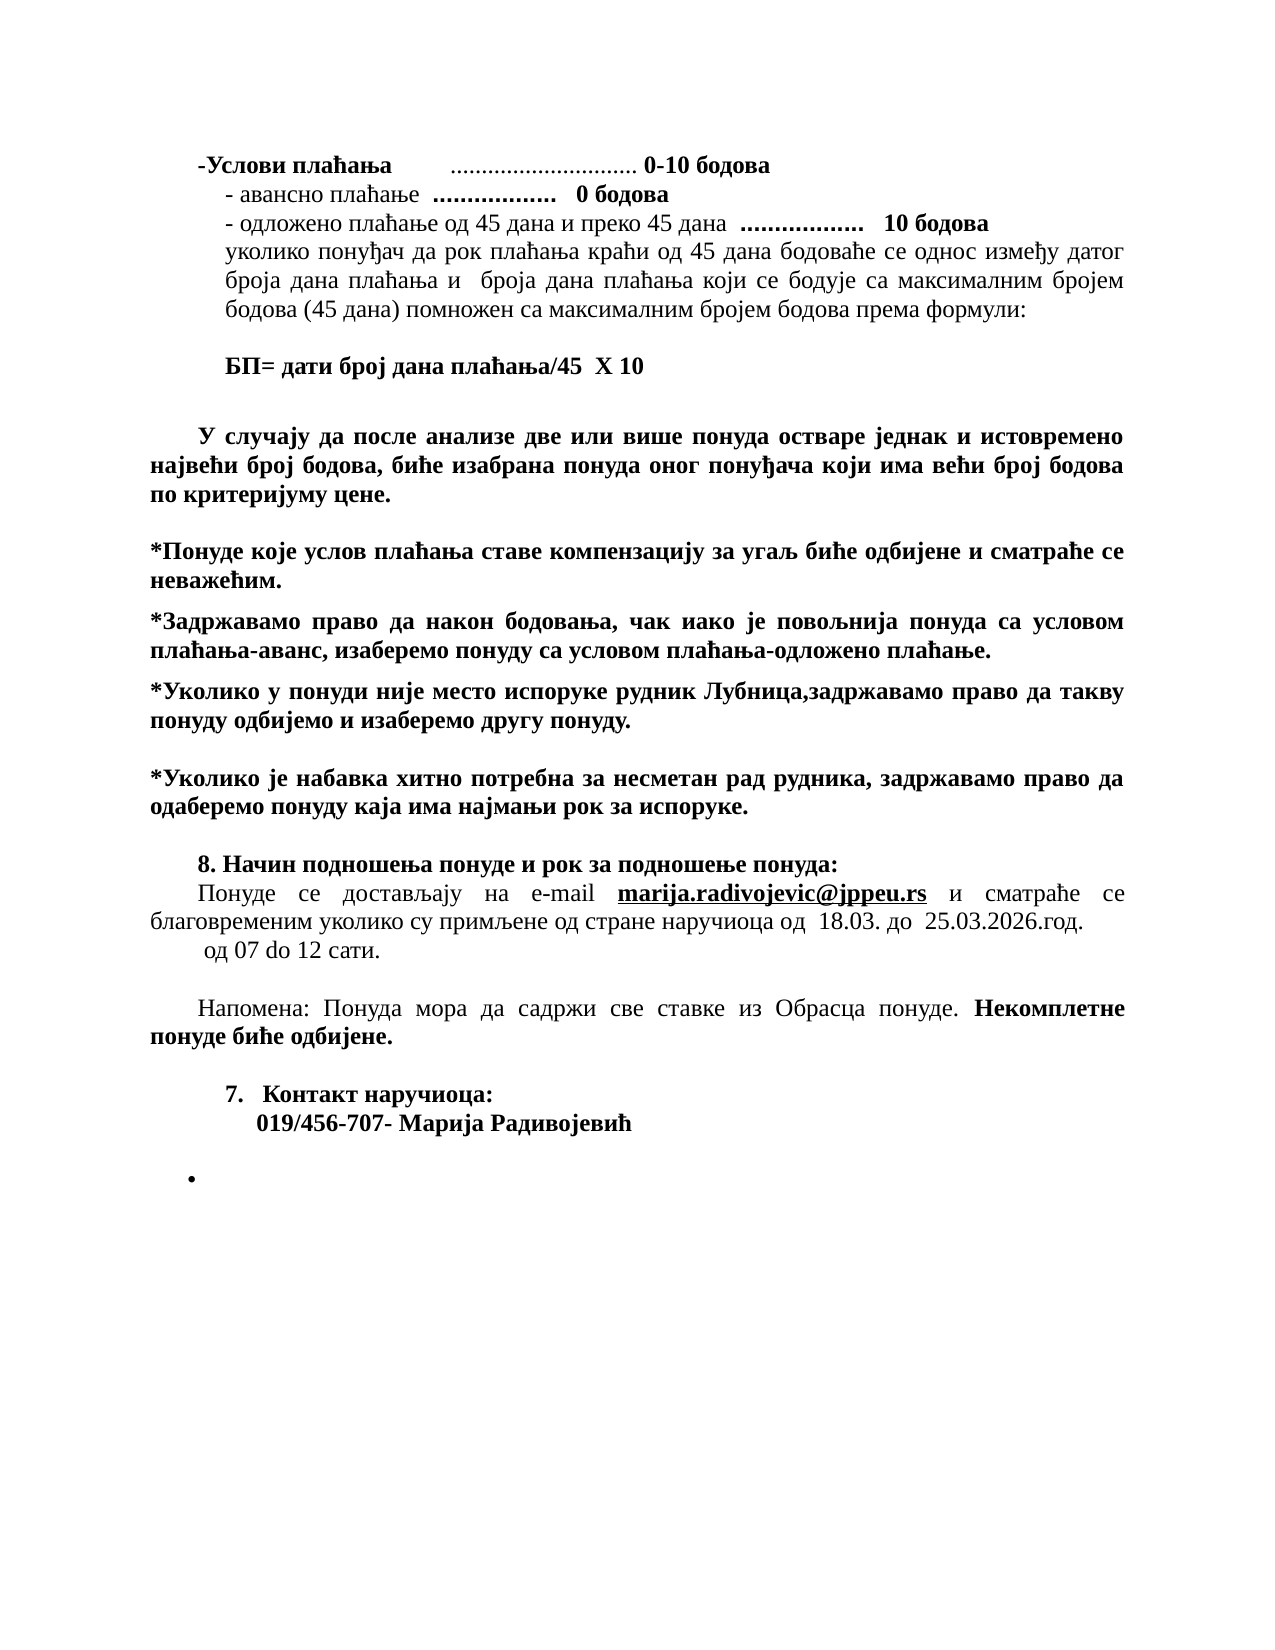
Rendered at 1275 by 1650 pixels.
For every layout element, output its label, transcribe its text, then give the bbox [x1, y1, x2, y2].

text - одложено плаћање од 45 дана и преко 45 дана .................. 10 бодова [225, 208, 1125, 236]
text - авансно плаћање .................. 0 бодова [225, 179, 1125, 208]
text 8. Начин подношења понуде и рок за подношење понуда: [150, 849, 1125, 878]
text *Уколико је набавка хитно потребна за несметан рад рудника, задржавамо право да одаберемо понуду каја има најмањи рок за испоруке. [150, 763, 1125, 820]
text БП= дати број дана плаћања/45 X 10 [225, 351, 1125, 380]
text -Услови плаћања .............................. 0-10 бодова [150, 150, 1125, 179]
list Контакт наручиоца: [225, 1079, 1125, 1108]
text *Задржавамо право да након бодовања, чак иако је повољнија понуда са условом плаћања-аванс, изаберемо понуду са условом плаћања-одложено плаћање. [150, 606, 1125, 664]
text У случају да после анализе две или више понуда остваре једнак и истовремено највећи број бодова, биће изабрана понуда оног понуђача који има већи број бодова по критеријуму цене. [150, 421, 1125, 508]
text од 07 do 12 сати. [150, 935, 1125, 964]
text Понуде се достављају на e-mail marija.radivojevic@jppeu.rs и сматраће се благовременим уколико су примљене од стране наручиоца од 18.03. до 25.03.2026.год. [150, 878, 1125, 935]
text *Уколико у понуди није место испоруке рудник Лубница,задржавамо право да такву понуду одбијемо и изаберемо другу понуду. [150, 676, 1125, 734]
text *Понуде које услов плаћања ставе компензацију за угаљ биће одбијене и сматраће се неважећим. [150, 536, 1125, 594]
text уколико понуђач да рок плаћања краћи од 45 дана бодоваће се однос између датог броја дана плаћања и броја дана плаћања који се бодује са максималним бројем бодова (45 дана) помножен са максималним бројем бодова према формули: [225, 236, 1125, 323]
text Напомена: Понуда мора да садржи све ставке из Обрасца понуде. Некомплетне понуде биће одбијене. [150, 993, 1125, 1050]
text 019/456-707- Марија Радивојевић [225, 1108, 1125, 1136]
